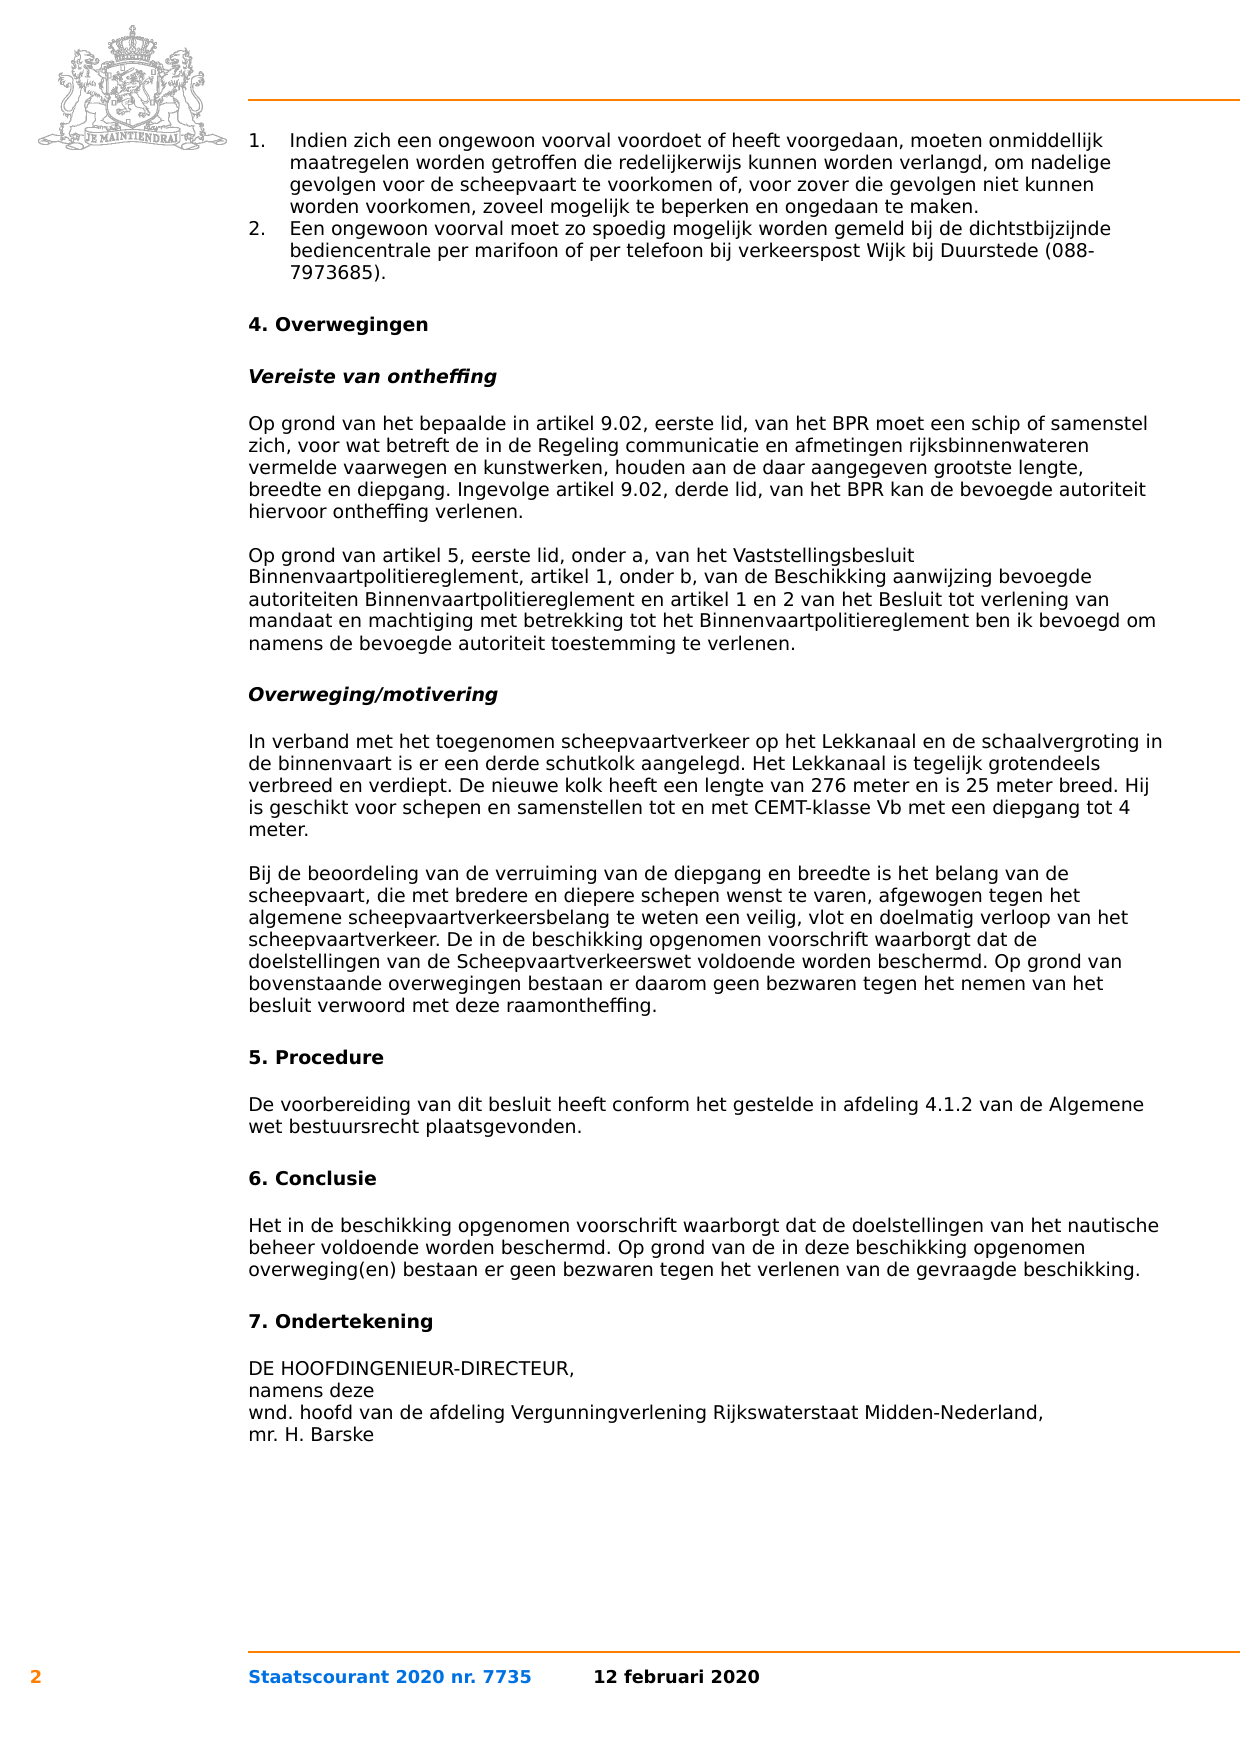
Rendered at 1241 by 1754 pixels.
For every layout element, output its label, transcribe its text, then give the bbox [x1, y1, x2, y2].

text Het in de beschikking opgenomen voorschrift waarborgt dat de doelstellingen van het nautische beheer voldoende worden beschermd. Op grond van de in deze beschikking opgenomen overweging(en) bestaan er geen bezwaren tegen het verlenen van de gevraagde beschikking. [248, 1215, 1163, 1281]
picture [38, 25, 227, 150]
text 2. Een ongewoon voorval moet zo spoedig mogelijk worden gemeld bij de dichtstbijzijnde bediencentrale per marifoon of per telefoon bij verkeerspost Wijk bij Duurstede (088-7973685). [248, 218, 1163, 284]
subtitle 6. Conclusie [248, 1168, 1163, 1190]
subtitle Overweging/motivering [248, 684, 1163, 706]
text Op grond van het bepaalde in artikel 9.02, eerste lid, van het BPR moet een schip of samenstel zich, voor wat betreft de in de Regeling communicatie en afmetingen rijksbinnenwateren vermelde vaarwegen en kunstwerken, houden aan de daar aangegeven grootste lengte, breedte en diepgang. Ingevolge artikel 9.02, derde lid, van het BPR kan de bevoegde autoriteit hiervoor ontheffing verlenen. [248, 413, 1163, 523]
subtitle Vereiste van ontheffing [248, 366, 1163, 388]
text DE HOOFDINGENIEUR-DIRECTEUR, [248, 1358, 1163, 1380]
text In verband met het toegenomen scheepvaartverkeer op het Lekkanaal en de schaalvergroting in de binnenvaart is er een derde schutkolk aangelegd. Het Lekkanaal is tegelijk grotendeels verbreed en verdiept. De nieuwe kolk heeft een lengte van 276 meter en is 25 meter breed. Hij is geschikt voor schepen en samenstellen tot en met CEMT-klasse Vb met een diepgang tot 4 meter. [248, 731, 1163, 841]
text namens deze [248, 1380, 1163, 1402]
text Op grond van artikel 5, eerste lid, onder a, van het Vaststellingsbesluit Binnenvaartpolitiereglement, artikel 1, onder b, van de Beschikking aanwijzing bevoegde autoriteiten Binnenvaartpolitiereglement en artikel 1 en 2 van het Besluit tot verlening van mandaat en machtiging met betrekking tot het Binnenvaartpolitiereglement ben ik bevoegd om namens de bevoegde autoriteit toestemming te verlenen. [248, 544, 1163, 654]
text Bij de beoordeling van de verruiming van de diepgang en breedte is het belang van de scheepvaart, die met bredere en diepere schepen wenst te varen, afgewogen tegen het algemene scheepvaartverkeersbelang te weten een veilig, vlot en doelmatig verloop van het scheepvaartverkeer. De in de beschikking opgenomen voorschrift waarborgt dat de doelstellingen van de Scheepvaartverkeerswet voldoende worden beschermd. Op grond van bovenstaande overwegingen bestaan er daarom geen bezwaren tegen het nemen van het besluit verwoord met deze raamontheffing. [248, 863, 1163, 1017]
subtitle 4. Overwegingen [248, 314, 1163, 336]
subtitle 7. Ondertekening [248, 1311, 1163, 1333]
subtitle 5. Procedure [248, 1047, 1163, 1069]
text 1. Indien zich een ongewoon voorval voordoet of heeft voorgedaan, moeten onmiddellijk maatregelen worden getroffen die redelijkerwijs kunnen worden verlangd, om nadelige gevolgen voor de scheepvaart te voorkomen of, voor zover die gevolgen niet kunnen worden voorkomen, zoveel mogelijk te beperken en ongedaan te maken. [248, 130, 1163, 218]
text De voorbereiding van dit besluit heeft conform het gestelde in afdeling 4.1.2 van de Algemene wet bestuursrecht plaatsgevonden. [248, 1094, 1163, 1138]
text mr. H. Barske [248, 1424, 1163, 1446]
text wnd. hoofd van de afdeling Vergunningverlening Rijkswaterstaat Midden-Nederland, [248, 1402, 1163, 1424]
